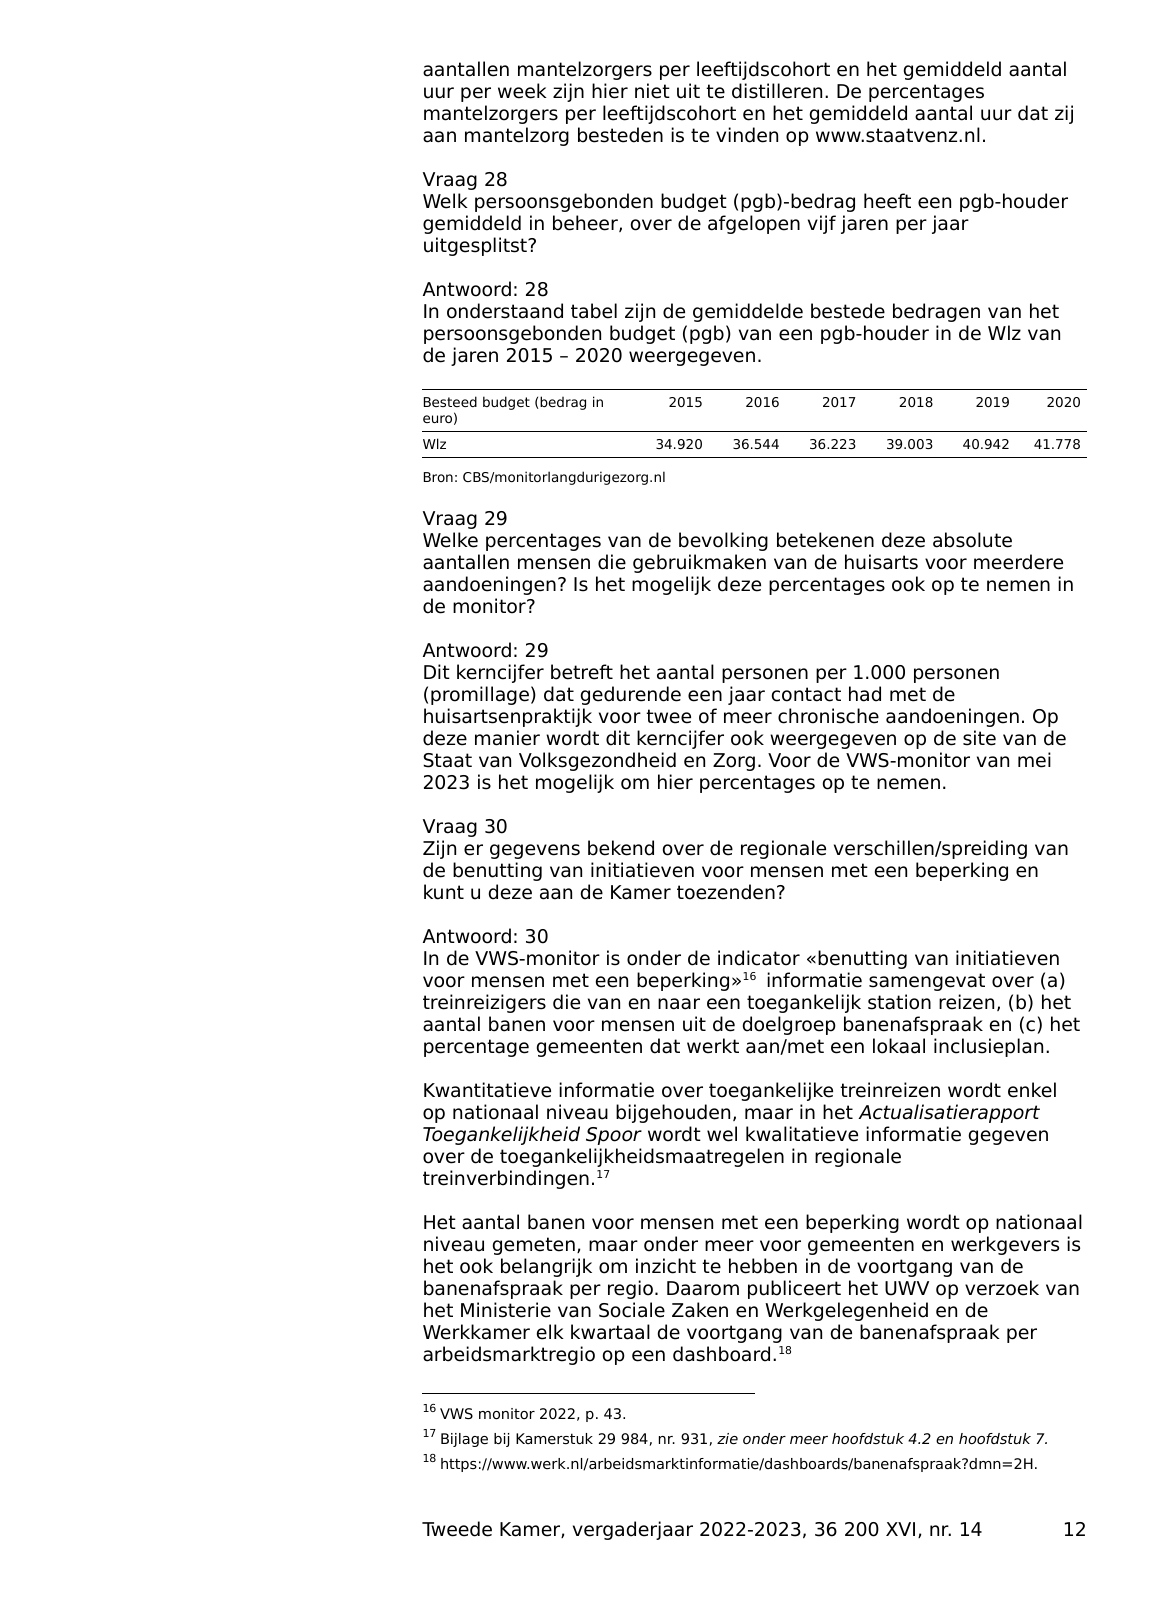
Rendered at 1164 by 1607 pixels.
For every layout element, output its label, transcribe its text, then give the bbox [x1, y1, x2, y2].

text Welk persoonsgebonden budget (pgb)-bedrag heeft een pgb-houder gemiddeld in beheer, over de afgelopen vijf jaren per jaar uitgesplitst? [422, 191, 1087, 257]
text Bijlage bij Kamerstuk 29 984, nr. 931, zie onder meer hoofdstuk 4.2 en hoofdstuk 7. [422, 1427, 1087, 1449]
table_cell 40.942 [939, 432, 1016, 457]
table_header 2018 [862, 390, 939, 431]
table_header 2020 [1016, 390, 1087, 431]
text Vraag 30 [422, 816, 1087, 838]
table_header 2017 [785, 390, 862, 431]
text Vraag 28 [422, 169, 1087, 191]
text Antwoord: 30 [422, 926, 1087, 948]
text Dit kerncijfer betreft het aantal personen per 1.000 personen (promillage) dat gedurende een jaar contact had met de huisartsenpraktijk voor twee of meer chronische aandoeningen. Op deze manier wordt dit kerncijfer ook weergegeven op de site van de Staat van Volksgezondheid en Zorg. Voor de VWS-monitor van mei 2023 is het mogelijk om hier percentages op te nemen. [422, 662, 1087, 794]
table_header 2019 [939, 390, 1016, 431]
text Vraag 29 [422, 508, 1087, 530]
table_header 2016 [709, 390, 785, 431]
table_cell 36.223 [785, 432, 862, 457]
text Welke percentages van de bevolking betekenen deze absolute aantallen mensen die gebruikmaken van de huisarts voor meerdere aandoeningen? Is het mogelijk deze percentages ook op te nemen in de monitor? [422, 530, 1087, 618]
table_header Besteed budget (bedrag in euro) [422, 390, 632, 431]
text aantallen mantelzorgers per leeftijdscohort en het gemiddeld aantal uur per week zijn hier niet uit te distilleren. De percentages mantelzorgers per leeftijdscohort en het gemiddeld aantal uur dat zij aan mantelzorg besteden is te vinden op www.staatvenz.nl. [422, 59, 1087, 147]
text In de VWS-monitor is onder de indicator «benutting van initiatieven voor mensen met een beperking» informatie samengevat over (a) treinreizigers die van en naar een toegankelijk station reizen, (b) het aantal banen voor mensen uit de doelgroep banenafspraak en (c) het percentage gemeenten dat werkt aan/met een lokaal inclusieplan. [422, 948, 1087, 1058]
table_cell 39.003 [862, 432, 939, 457]
table_cell Wlz [422, 432, 632, 457]
table_cell 36.544 [709, 432, 785, 457]
text Antwoord: 29 [422, 640, 1087, 662]
table_header 2015 [632, 390, 709, 431]
text Zijn er gegevens bekend over de regionale verschillen/spreiding van de benutting van initiatieven voor mensen met een beperking en kunt u deze aan de Kamer toezenden? [422, 838, 1087, 904]
text Kwantitatieve informatie over toegankelijke treinreizen wordt enkel op nationaal niveau bijgehouden, maar in het Actualisatierapport Toegankelijkheid Spoor wordt wel kwalitatieve informatie gegeven over de toegankelijkheidsmaatregelen in regionale treinverbindingen. [422, 1080, 1087, 1190]
text In onderstaand tabel zijn de gemiddelde bestede bedragen van het persoonsgebonden budget (pgb) van een pgb-houder in de Wlz van de jaren 2015 – 2020 weergegeven. [422, 301, 1087, 367]
text VWS monitor 2022, p. 43. [422, 1402, 1087, 1424]
text Het aantal banen voor mensen met een beperking wordt op nationaal niveau gemeten, maar onder meer voor gemeenten en werkgevers is het ook belangrijk om inzicht te hebben in de voortgang van de banenafspraak per regio. Daarom publiceert het UWV op verzoek van het Ministerie van Sociale Zaken en Werkgelegenheid en de Werkkamer elk kwartaal de voortgang van de banenafspraak per arbeidsmarktregio op een dashboard. [422, 1212, 1087, 1366]
table_cell Bron: CBS/monitorlangdurigezorg.nl [422, 458, 1087, 486]
table_cell 34.920 [632, 432, 709, 457]
text https://www.werk.nl/arbeidsmarktinformatie/dashboards/banenafspraak?dmn=2H. [422, 1452, 1087, 1474]
text Antwoord: 28 [422, 279, 1087, 301]
table_cell 41.778 [1016, 432, 1087, 457]
